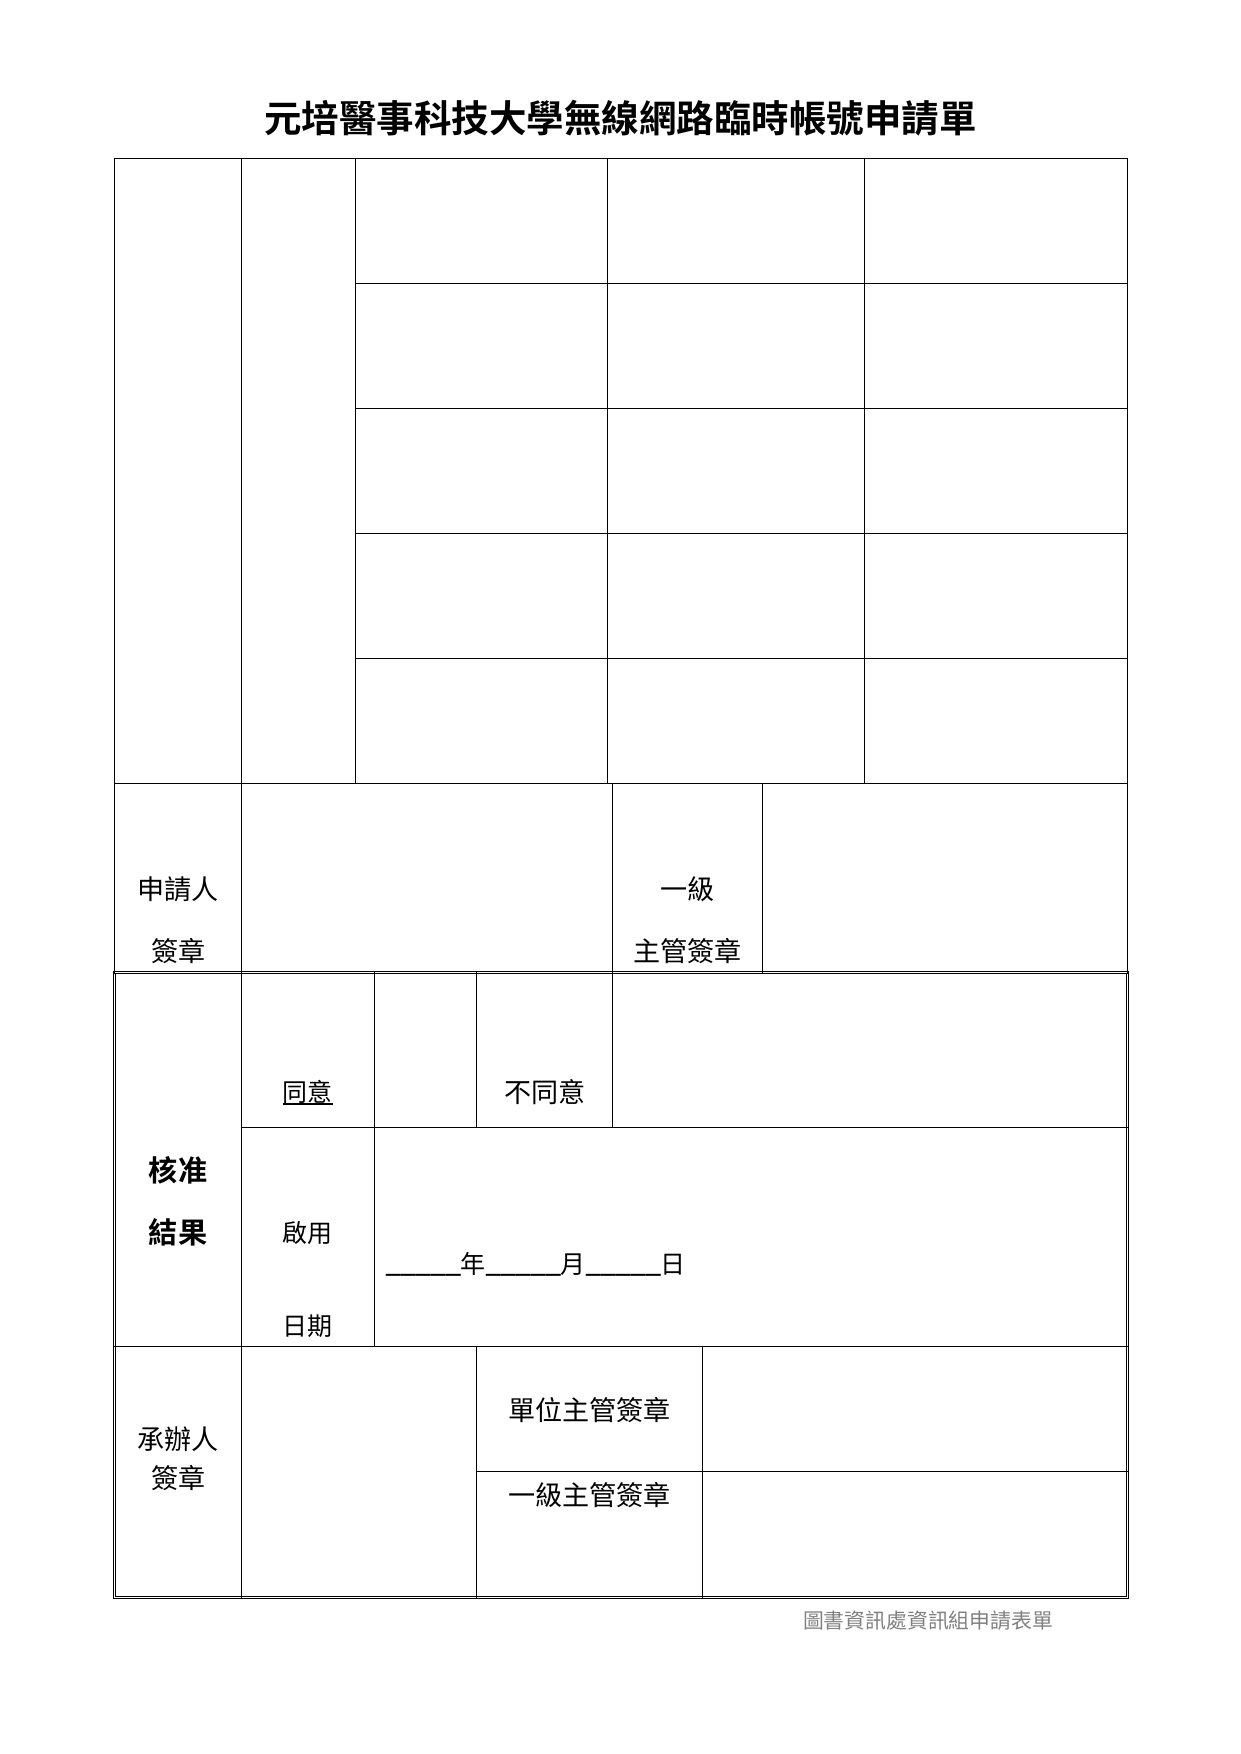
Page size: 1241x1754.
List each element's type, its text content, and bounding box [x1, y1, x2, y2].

table_cell [356, 534, 607, 658]
table_cell [703, 1347, 1126, 1471]
table_cell 單位主管簽章 [477, 1347, 702, 1471]
table_cell [608, 159, 864, 283]
table_cell [865, 409, 1127, 533]
table_cell [763, 784, 1127, 971]
table_cell [865, 284, 1127, 408]
table_cell 承辦人 簽章 [116, 1347, 241, 1596]
table_cell [608, 659, 864, 783]
table_cell 啟用 日期 [242, 1128, 374, 1346]
table_cell 不同意 [477, 974, 612, 1127]
table_cell [356, 284, 607, 408]
table_cell 申請人簽章 [115, 784, 241, 971]
table_cell 一級 主管簽章 [613, 784, 762, 971]
table_cell [608, 534, 864, 658]
table_cell [865, 659, 1127, 783]
table_cell [356, 409, 607, 533]
table_cell [703, 1472, 1126, 1596]
table_header [115, 159, 241, 783]
table_cell 核准結果 [116, 974, 241, 1346]
table_cell [242, 159, 355, 783]
table_cell 同意 [242, 974, 374, 1127]
table_cell [865, 534, 1127, 658]
table_cell [242, 1347, 476, 1596]
table_cell _____年_____月_____日 [375, 1128, 1126, 1346]
table_cell [356, 659, 607, 783]
table_cell [865, 159, 1127, 283]
table_cell [242, 784, 612, 971]
table_cell [608, 409, 864, 533]
table_cell [375, 974, 476, 1127]
table_cell [608, 284, 864, 408]
table_cell [613, 974, 1126, 1127]
table_cell 一級主管簽章 [477, 1472, 702, 1596]
table_cell [356, 159, 607, 283]
